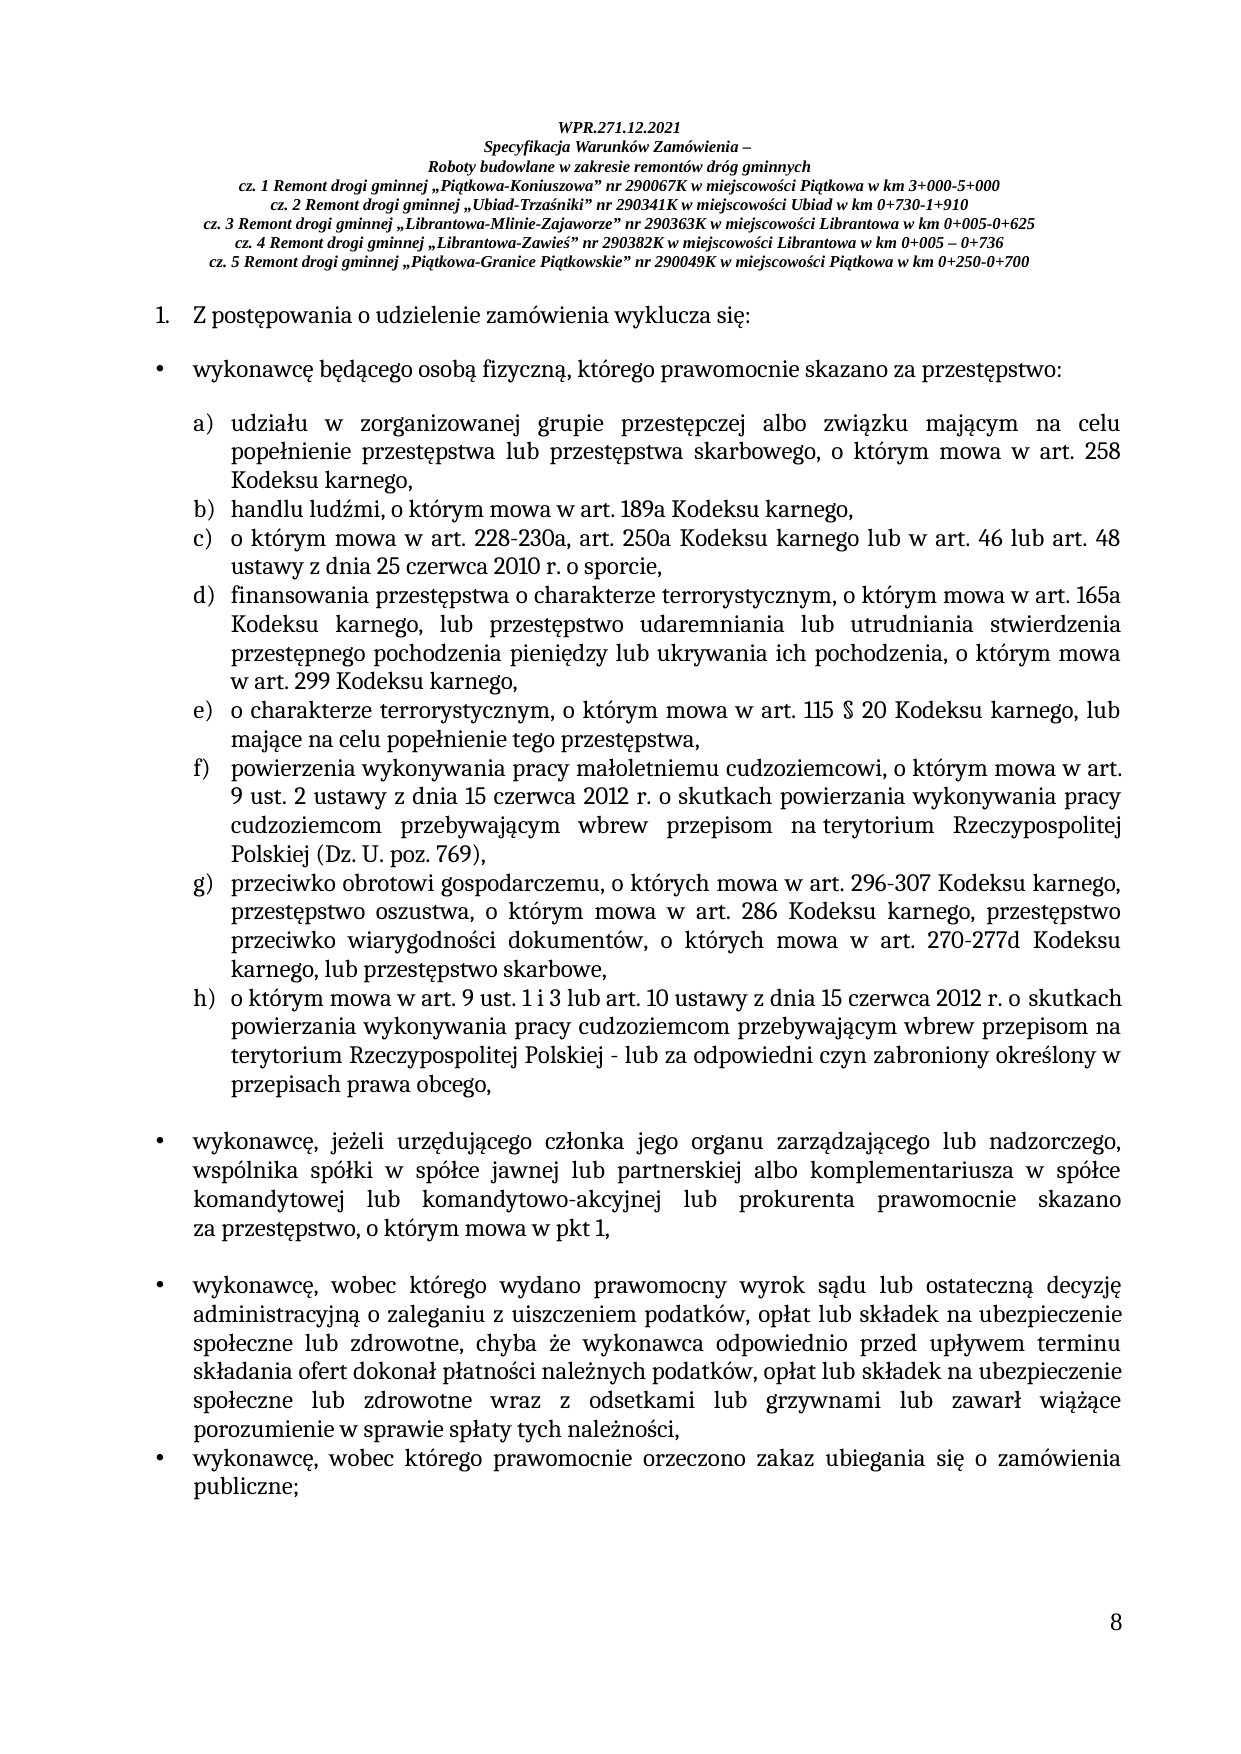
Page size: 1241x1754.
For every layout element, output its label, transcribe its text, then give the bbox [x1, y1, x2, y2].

list wykonawcę, wobec którego prawomocnie orzeczono zakaz ubiegania się o zamówienia publiczne; [156, 1443, 1122, 1501]
list udziału w zorganizowanej grupie przestępczej albo związku mającym na celu popełnienie przestępstwa lub przestępstwa skarbowego, o którym mowa w art. 258 Kodeksu karnego, [193, 408, 1122, 495]
list o którym mowa w art. 9 ust. 1 i 3 lub art. 10 ustawy z dnia 15 czerwca 2012 r. o skutkach powierzania wykonywania pracy cudzoziemcom przebywającym wbrew przepisom na terytorium Rzeczypospolitej Polskiej - lub za odpowiedni czyn zabroniony określony w przepisach prawa obcego, [193, 983, 1122, 1098]
list o którym mowa w art. 228-230a, art. 250a Kodeksu karnego lub w art. 46 lub art. 48 ustawy z dnia 25 czerwca 2010 r. o sporcie, [193, 523, 1122, 581]
list wykonawcę, wobec którego wydano prawomocny wyrok sądu lub ostateczną decyzję administracyjną o zaleganiu z uiszczeniem podatków, opłat lub składek na ubezpieczenie społeczne lub zdrowotne, chyba że wykonawca odpowiednio przed upływem terminu składania ofert dokonał płatności należnych podatków, opłat lub składek na ubezpieczenie społeczne lub zdrowotne wraz z odsetkami lub grzywnami lub zawarł wiążące porozumienie w sprawie spłaty tych należności, [156, 1271, 1122, 1443]
list wykonawcę, jeżeli urzędującego członka jego organu zarządzającego lub nadzorczego, wspólnika spółki w spółce jawnej lub partnerskiej albo komplementariusza w spółce komandytowej lub komandytowo-akcyjnej lub prokurenta prawomocnie skazano za przestępstwo, o którym mowa w pkt 1, [156, 1127, 1122, 1242]
list powierzenia wykonywania pracy małoletniemu cudzoziemcowi, o którym mowa w art. 9 ust. 2 ustawy z dnia 15 czerwca 2012 r. o skutkach powierzania wykonywania pracy cudzoziemcom przebywającym wbrew przepisom na terytorium Rzeczypospolitej Polskiej (Dz. U. poz. 769), [193, 753, 1122, 868]
list przeciwko obrotowi gospodarczemu, o których mowa w art. 296-307 Kodeksu karnego, przestępstwo oszustwa, o którym mowa w art. 286 Kodeksu karnego, przestępstwo przeciwko wiarygodności dokumentów, o których mowa w art. 270-277d Kodeksu karnego, lub przestępstwo skarbowe, [193, 868, 1122, 983]
list wykonawcę będącego osobą fizyczną, którego prawomocnie skazano za przestępstwo: [156, 355, 1122, 383]
list Z postępowania o udzielenie zamówienia wyklucza się: [156, 301, 1122, 330]
list o charakterze terrorystycznym, o którym mowa w art. 115 § 20 Kodeksu karnego, lub mające na celu popełnienie tego przestępstwa, [193, 696, 1122, 753]
list finansowania przestępstwa o charakterze terrorystycznym, o którym mowa w art. 165a Kodeksu karnego, lub przestępstwo udaremniania lub utrudniania stwierdzenia przestępnego pochodzenia pieniędzy lub ukrywania ich pochodzenia, o którym mowa w art. 299 Kodeksu karnego, [193, 581, 1122, 696]
list handlu ludźmi, o którym mowa w art. 189a Kodeksu karnego, [193, 495, 1122, 523]
